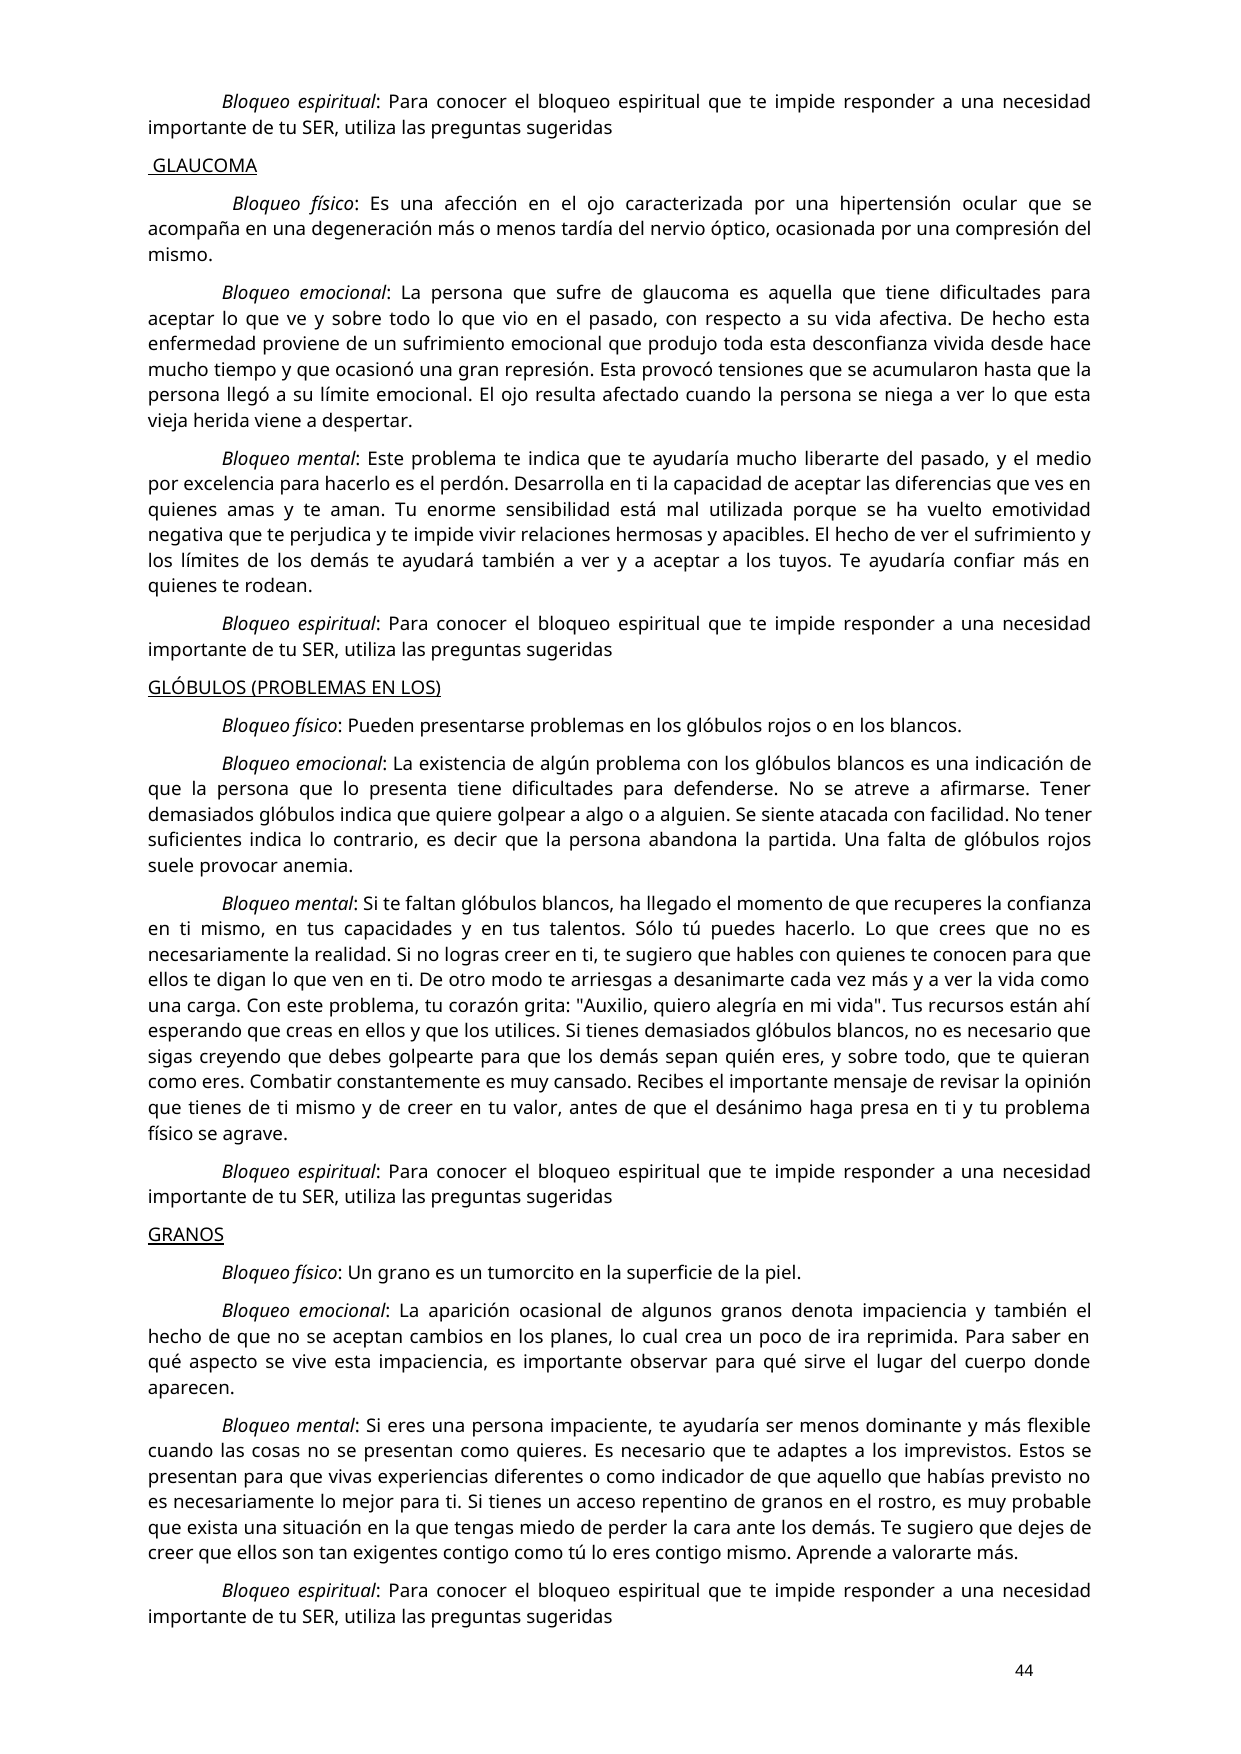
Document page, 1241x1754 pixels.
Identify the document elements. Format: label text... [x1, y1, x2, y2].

text Bloqueo emocional: La aparición ocasional de algunos granos denota impaciencia y también el hecho de que no se aceptan cambios en los planes, lo cual crea un poco de ira reprimida. Para saber en qué aspecto se vive esta impaciencia, es importante observar para qué sirve el lugar del cuerpo donde aparecen. [148, 1297, 1092, 1399]
text Bloqueo mental: Si te faltan glóbulos blancos, ha llegado el momento de que recuperes la confianza en ti mismo, en tus capacidades y en tus talentos. Sólo tú puedes hacerlo. Lo que crees que no es necesariamente la realidad. Si no logras creer en ti, te sugiero que hables con quienes te conocen para que ellos te digan lo que ven en ti. De otro modo te arriesgas a desanimarte cada vez más y a ver la vida como una carga. Con este problema, tu corazón grita: "Auxilio, quiero alegría en mi vida". Tus recursos están ahí esperando que creas en ellos y que los utilices. Si tienes demasiados glóbulos blancos, no es necesario que sigas creyendo que debes golpearte para que los demás sepan quién eres, y sobre todo, que te quieran como eres. Combatir constantemente es muy cansado. Recibes el importante mensaje de revisar la opinión que tienes de ti mismo y de creer en tu valor, antes de que el desánimo haga presa en ti y tu problema físico se agrave. [148, 890, 1092, 1145]
text GRANOS [148, 1221, 1092, 1247]
text Bloqueo emocional: La existencia de algún problema con los glóbulos blancos es una indicación de que la persona que lo presenta tiene dificultades para defenderse. No se atreve a afirmarse. Tener demasiados glóbulos indica que quiere golpear a algo o a alguien. Se siente atacada con facilidad. No tener suficientes indica lo contrario, es decir que la persona abandona la partida. Una falta de glóbulos rojos suele provocar anemia. [148, 750, 1092, 878]
text Bloqueo espiritual: Para conocer el bloqueo espiritual que te impide responder a una necesidad importante de tu SER, utiliza las preguntas sugeridas [148, 1578, 1092, 1629]
text Bloqueo emocional: La persona que sufre de glaucoma es aquella que tiene dificultades para aceptar lo que ve y sobre todo lo que vio en el pasado, con respecto a su vida afectiva. De hecho esta enfermedad proviene de un sufrimiento emocional que produjo toda esta desconfianza vivida desde hace mucho tiempo y que ocasionó una gran represión. Esta provocó tensiones que se acumularon hasta que la persona llegó a su límite emocional. El ojo resulta afectado cuando la persona se niega a ver lo que esta vieja herida viene a despertar. [148, 279, 1092, 432]
text Bloqueo físico: Es una afección en el ojo caracterizada por una hipertensión ocular que se acompaña en una degeneración más o menos tardía del nervio óptico, ocasionada por una compresión del mismo. [148, 190, 1092, 267]
text Bloqueo espiritual: Para conocer el bloqueo espiritual que te impide responder a una necesidad importante de tu SER, utiliza las preguntas sugeridas [148, 1158, 1092, 1209]
text Bloqueo espiritual: Para conocer el bloqueo espiritual que te impide responder a una necesidad importante de tu SER, utiliza las preguntas sugeridas [148, 611, 1092, 662]
text Bloqueo físico: Un grano es un tumorcito en la superficie de la piel. [148, 1259, 1092, 1285]
text GLÓBULOS (problemas en los) [148, 674, 1092, 699]
text Bloqueo espiritual: Para conocer el bloqueo espiritual que te impide responder a una necesidad importante de tu SER, utiliza las preguntas sugeridas [148, 89, 1092, 140]
text GLAUCOMA [148, 152, 1092, 178]
text Bloqueo mental: Este problema te indica que te ayudaría mucho liberarte del pasado, y el medio por excelencia para hacerlo es el perdón. Desarrolla en ti la capacidad de aceptar las diferencias que ves en quienes amas y te aman. Tu enorme sensibilidad está mal utilizada porque se ha vuelto emotividad negativa que te perjudica y te impide vivir relaciones hermosas y apacibles. El hecho de ver el sufrimiento y los límites de los demás te ayudará también a ver y a aceptar a los tuyos. Te ayudaría confiar más en quienes te rodean. [148, 445, 1092, 598]
text Bloqueo mental: Si eres una persona impaciente, te ayudaría ser menos dominante y más flexible cuando las cosas no se presentan como quieres. Es necesario que te adaptes a los imprevistos. Estos se presentan para que vivas experiencias diferentes o como indicador de que aquello que habías previsto no es necesariamente lo mejor para ti. Si tienes un acceso repentino de granos en el rostro, es muy probable que exista una situación en la que tengas miedo de perder la cara ante los demás. Te sugiero que dejes de creer que ellos son tan exigentes contigo como tú lo eres contigo mismo. Aprende a valorarte más. [148, 1412, 1092, 1565]
text Bloqueo físico: Pueden presentarse problemas en los glóbulos rojos o en los blancos. [148, 712, 1092, 738]
